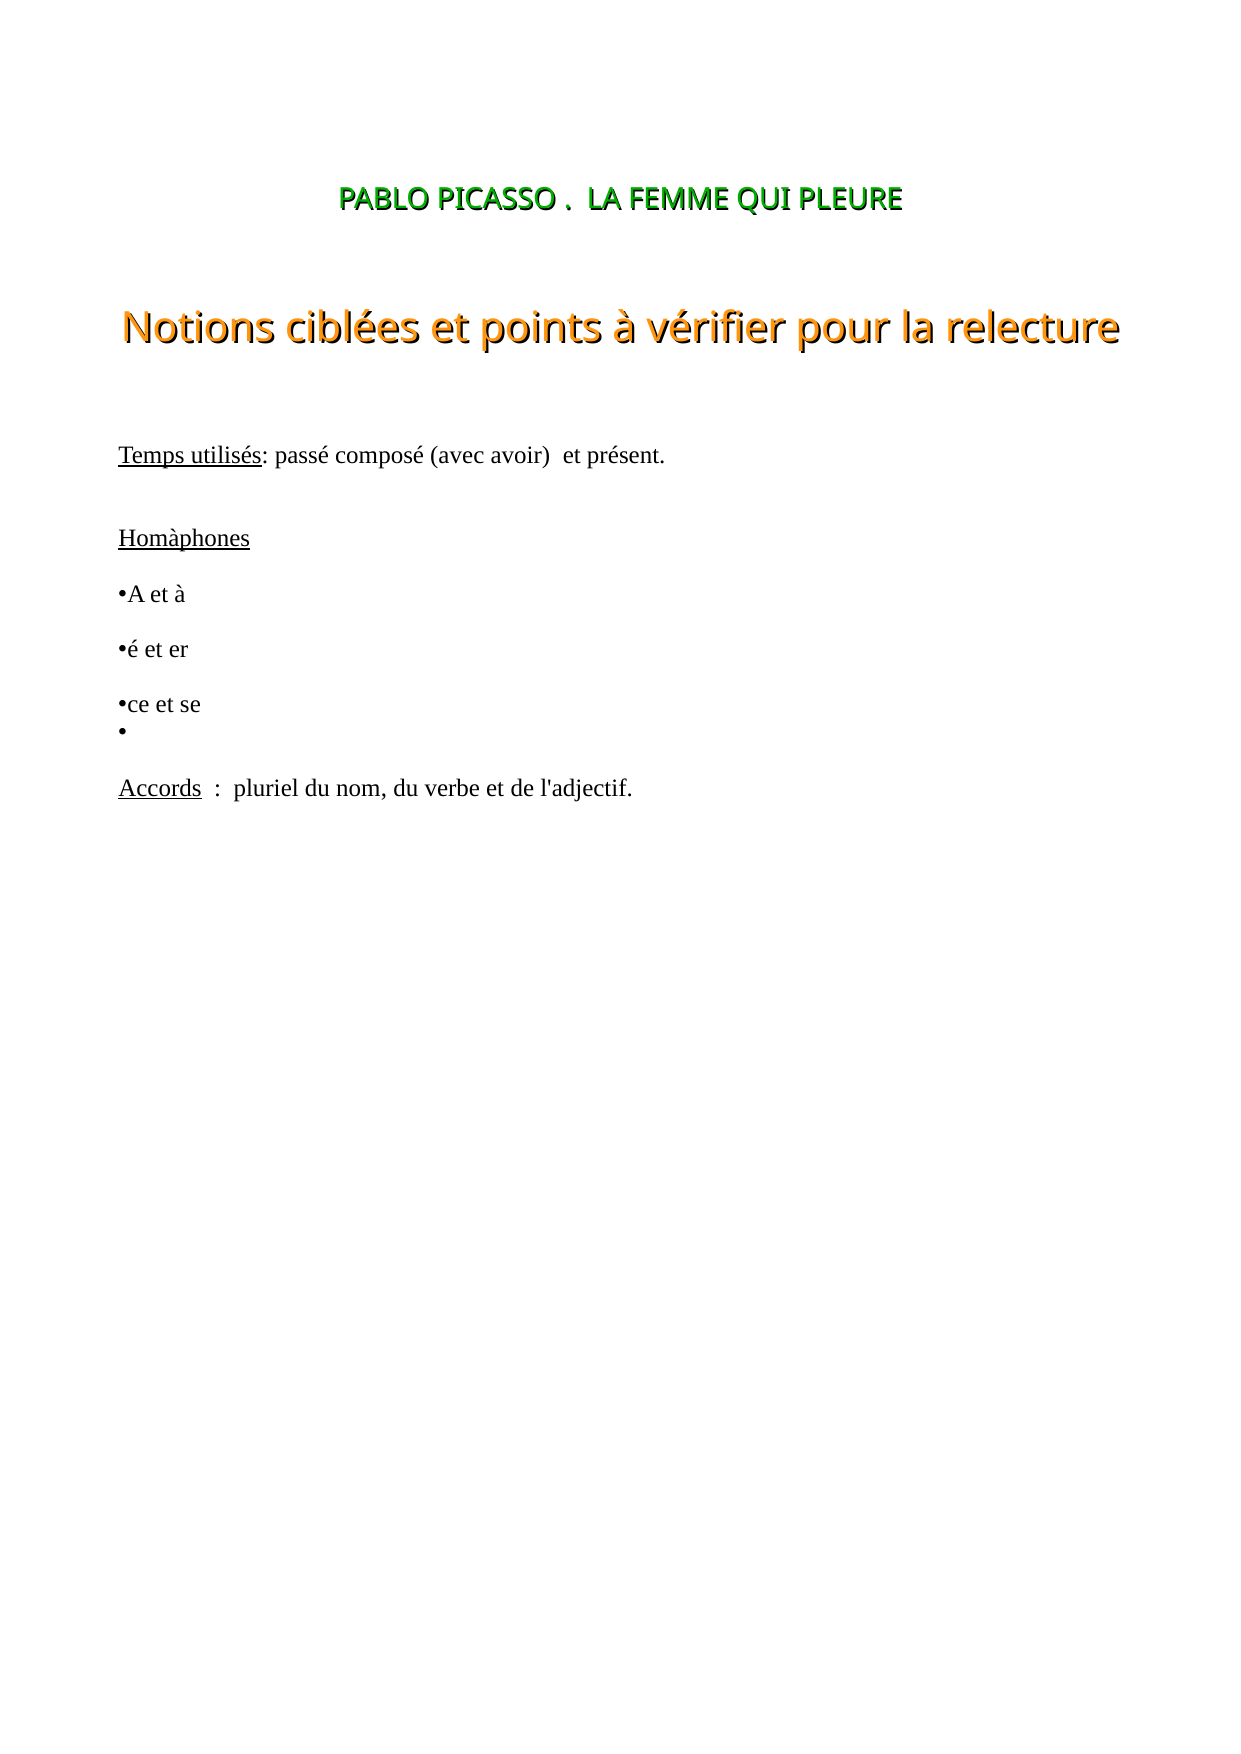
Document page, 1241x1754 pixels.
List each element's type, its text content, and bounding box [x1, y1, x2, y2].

text PABLO PICASSO . LA FEMME QUI PLEURE [118, 178, 1122, 217]
text Homàphones [118, 524, 1122, 552]
list é et er [118, 635, 1122, 663]
list ce et se [118, 691, 1122, 718]
text Notions ciblées et points à vérifier pour la relecture [118, 297, 1122, 353]
text Accords : pluriel du nom, du verbe et de l'adjectif. [118, 774, 1122, 801]
list A et à [118, 580, 1122, 607]
text Temps utilisés: passé composé (avec avoir) et présent. [118, 441, 1122, 469]
